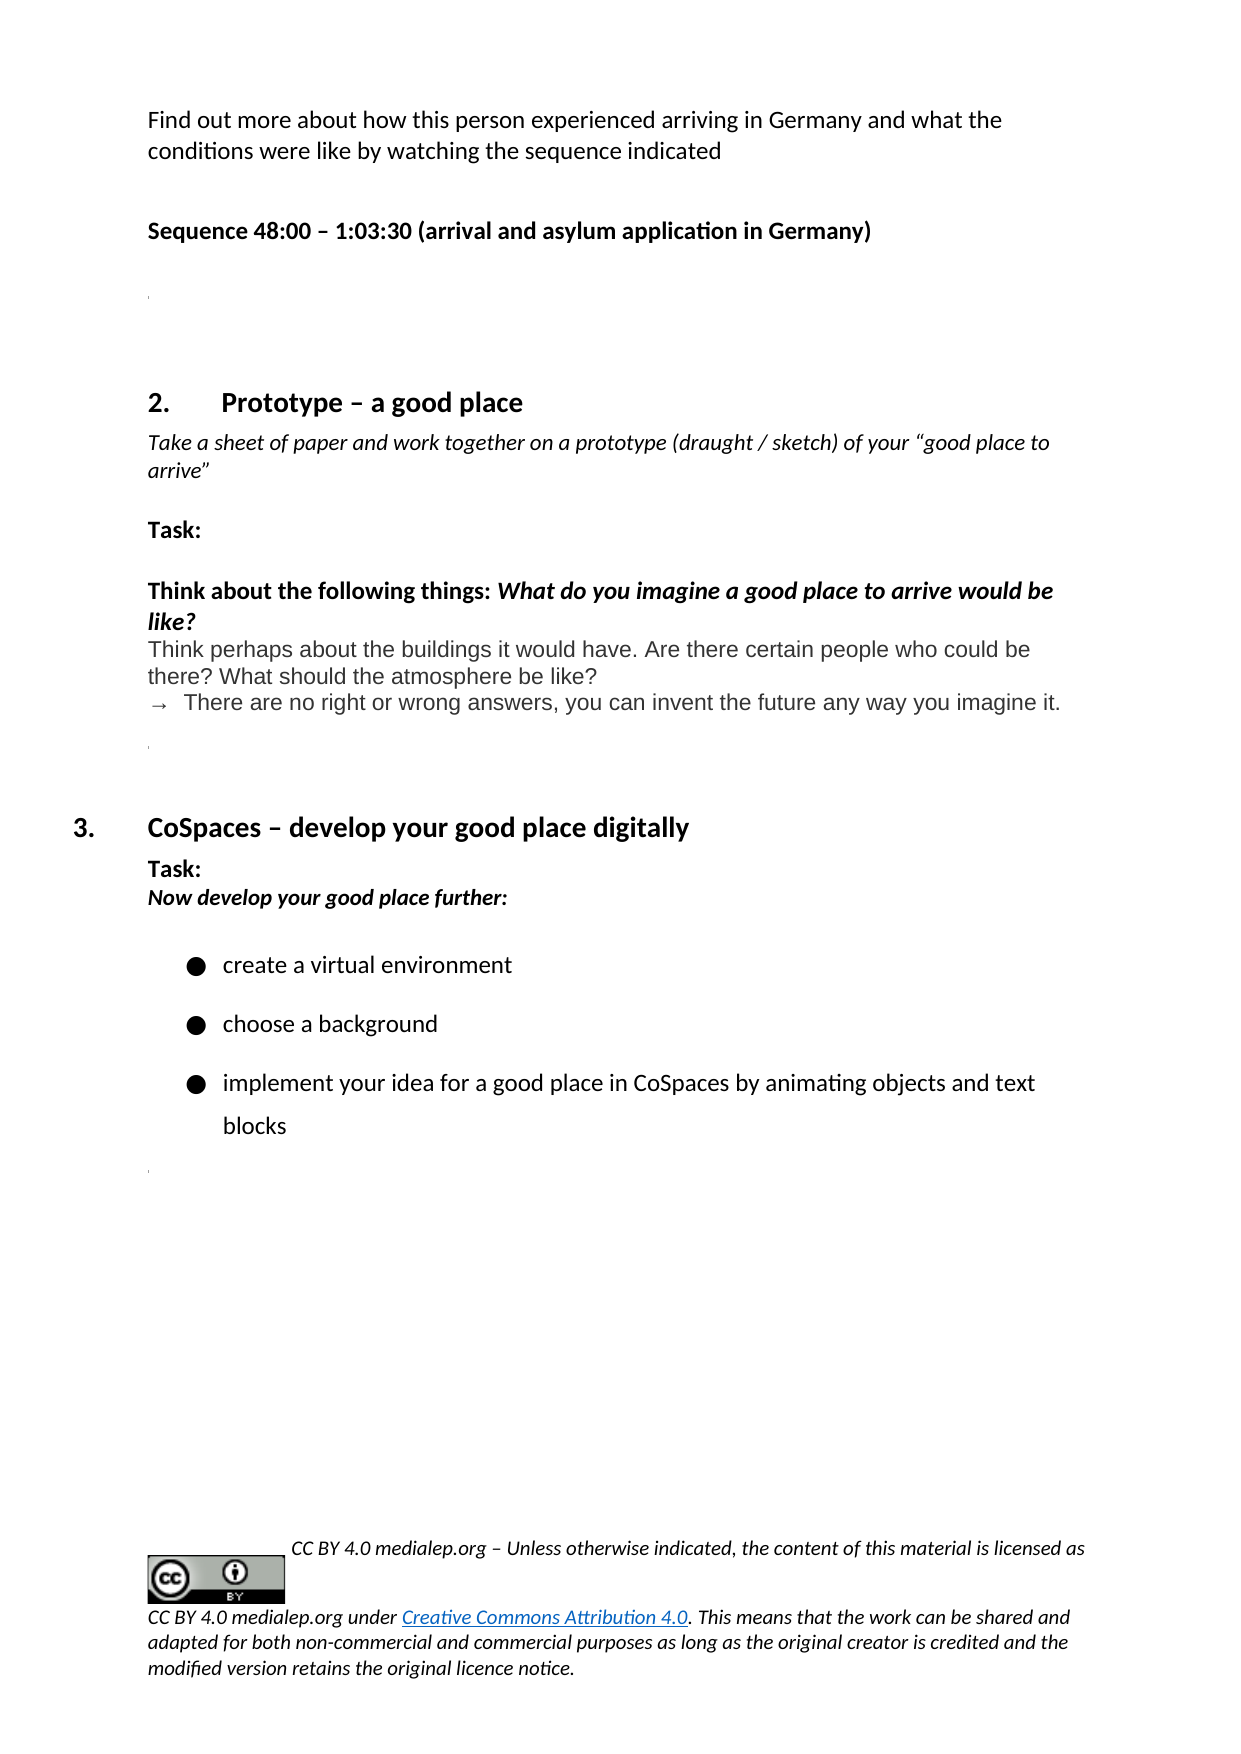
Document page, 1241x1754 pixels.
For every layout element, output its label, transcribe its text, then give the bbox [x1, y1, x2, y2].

list create a virtual environment [185, 936, 1093, 988]
text Take a sheet of paper and work together on a prototype (draught / sketch) of your “good place to arrive” [148, 428, 1093, 484]
text Task: [148, 853, 1093, 883]
text Task: [148, 514, 1093, 545]
text Think about the following things: What do you imagine a good place to arrive would be like? [148, 575, 1093, 636]
text Sequence 48:00 – 1:03:30 (arrival and asylum application in Germany) [148, 215, 1093, 246]
list CoSpaces – develop your good place digitally [73, 809, 1093, 844]
list implement your idea for a good place in CoSpaces by animating objects and text blocks [185, 1054, 1093, 1140]
text Think perhaps about the buildings it would have. Are there certain people who could be there? What should the atmosphere be like? [148, 636, 1093, 689]
text Find out more about how this person experienced arriving in Germany and what the conditions were like by watching the sequence indicated [148, 104, 1093, 165]
list choose a background [185, 995, 1093, 1046]
text Now develop your good place further: [148, 883, 1093, 911]
list Prototype – a good place [148, 384, 1093, 419]
text → There are no right or wrong answers, you can invent the future any way you imagine it. [148, 689, 1093, 715]
